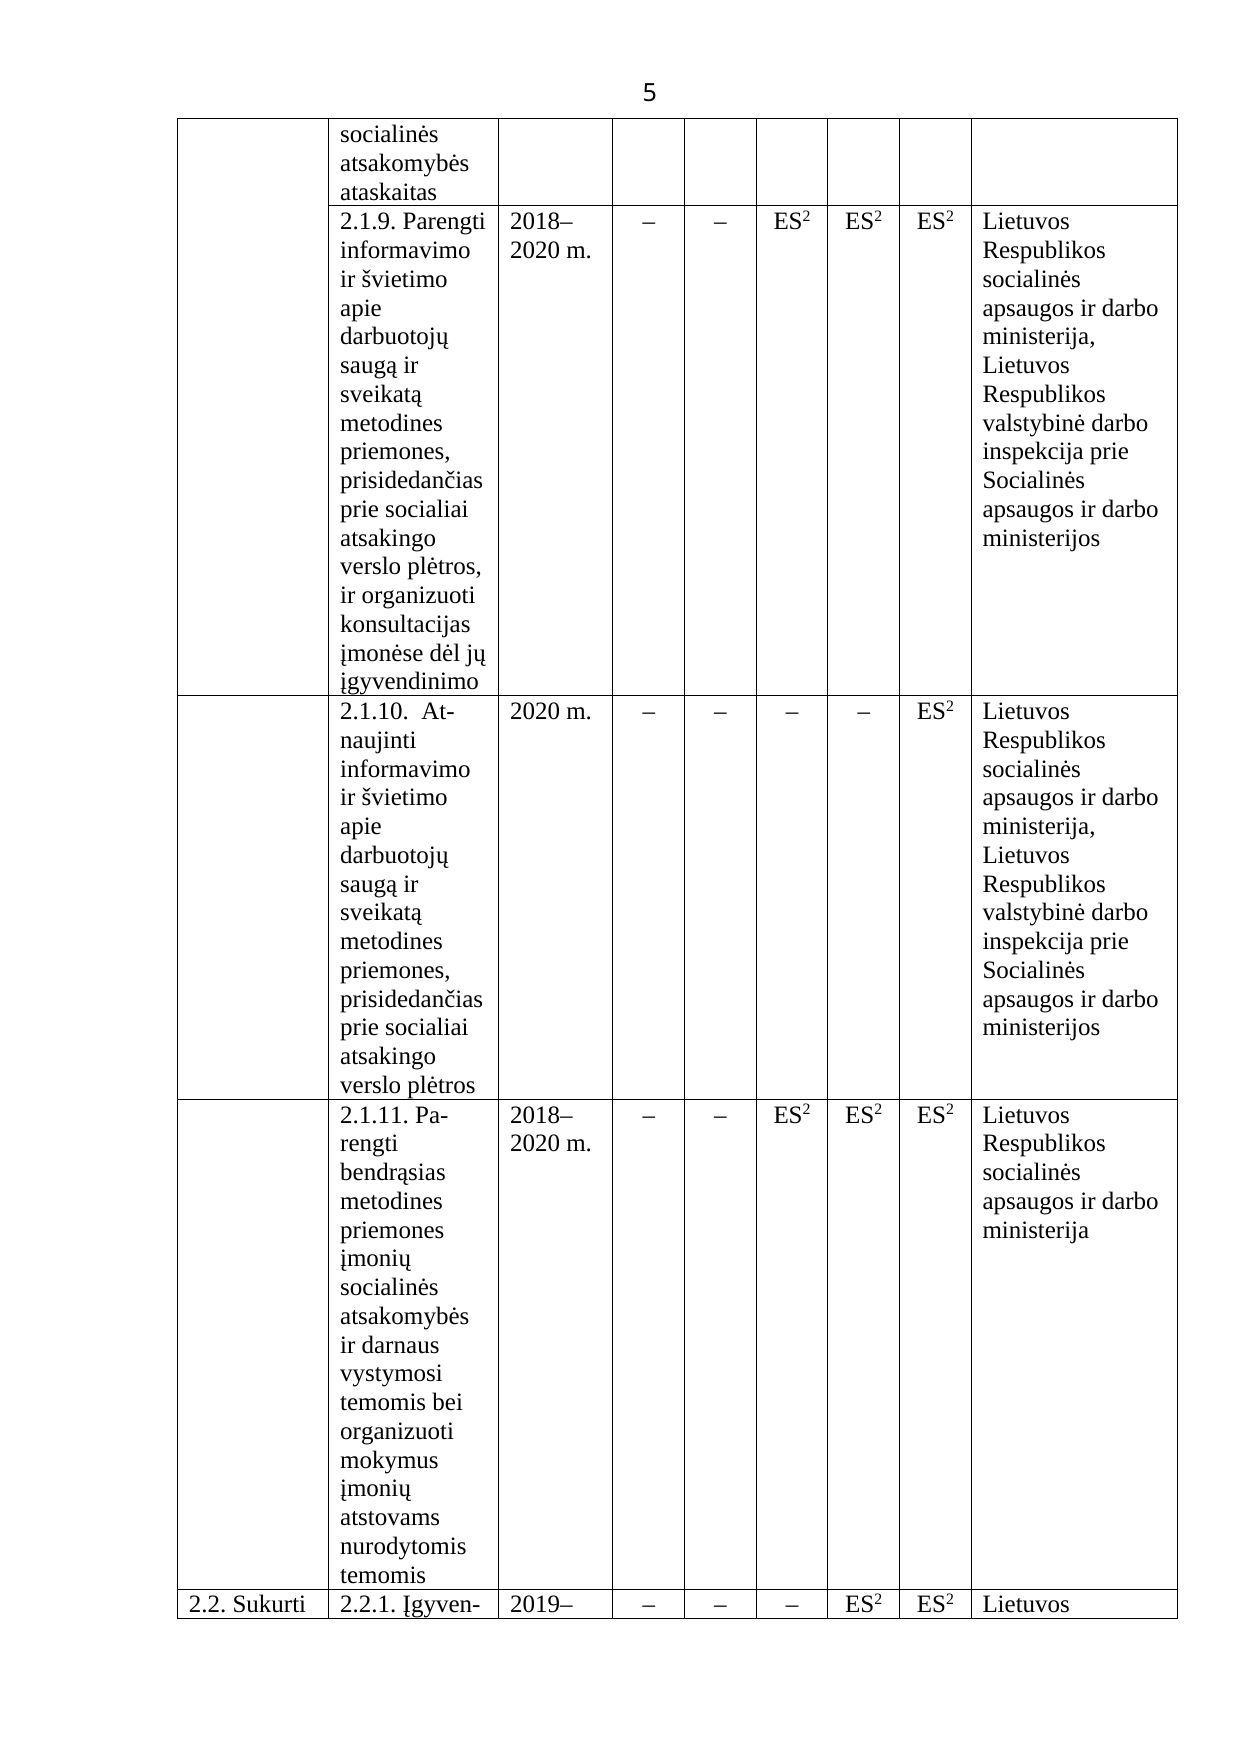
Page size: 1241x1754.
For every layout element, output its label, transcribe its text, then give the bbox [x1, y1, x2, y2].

table_cell 2018–2020 m. [499, 206, 612, 695]
table_cell 2018–2020 m. [499, 1100, 612, 1588]
table_cell ES2 [828, 1100, 899, 1588]
table_cell ES2 [828, 1590, 899, 1618]
table_cell 2.1.10. At-naujinti informavimo ir švietimo apie darbuotojų saugą ir sveikatą metodines priemones, prisidedančias prie socialiai atsakingo verslo plėtros [329, 696, 498, 1099]
table_cell 2.2. Sukurti [178, 1590, 328, 1618]
table_cell ES2 [900, 696, 971, 1099]
table_cell ES2 [757, 206, 827, 695]
table_cell [900, 119, 971, 205]
table_cell – [613, 206, 684, 695]
table_cell [178, 696, 328, 1099]
table_cell 2.1.9. Parengti informavimo ir švietimo apie darbuotojų saugą ir sveikatą metodines priemones, prisidedančias prie socialiai atsakingo verslo plėtros, ir organizuoti konsultacijas įmonėse dėl jų įgyvendinimo [329, 206, 498, 695]
table_cell [178, 119, 328, 695]
table_cell ES2 [757, 1100, 827, 1588]
table_cell – [757, 696, 827, 1099]
table_cell ES2 [900, 1590, 971, 1618]
table_cell – [828, 696, 899, 1099]
table_cell ES2 [828, 206, 899, 695]
table_cell [178, 1100, 328, 1588]
table_cell – [757, 1590, 827, 1618]
table_cell – [685, 696, 756, 1099]
table_cell Lietuvos Respublikos socialinės apsaugos ir darbo ministerija [972, 1100, 1177, 1588]
table_cell [972, 119, 1177, 205]
table_cell 2.1.11. Pa-rengti bendrąsias metodines priemones įmonių socialinės atsakomybės ir darnaus vystymosi temomis bei organizuoti mokymus įmonių atstovams nurodytomis temomis [329, 1100, 498, 1588]
table_cell 2.2.1. Įgyven- [329, 1590, 498, 1618]
table_cell ES2 [900, 1100, 971, 1588]
table_cell – [685, 1100, 756, 1588]
table_cell [613, 119, 684, 205]
table_cell – [685, 206, 756, 695]
table_cell Lietuvos Respublikos socialinės apsaugos ir darbo ministerija, Lietuvos Respublikos valstybinė darbo inspekcija prie Socialinės apsaugos ir darbo ministerijos [972, 206, 1177, 695]
table_cell Lietuvos Respublikos socialinės apsaugos ir darbo ministerija, Lietuvos Respublikos valstybinė darbo inspekcija prie Socialinės apsaugos ir darbo ministerijos [972, 696, 1177, 1099]
table_cell [828, 119, 899, 205]
table_cell [499, 119, 612, 205]
table_cell – [613, 1590, 684, 1618]
table_cell [685, 119, 756, 205]
table_cell 2020 m. [499, 696, 612, 1099]
table_cell – [685, 1590, 756, 1618]
table_cell [757, 119, 827, 205]
table_cell ES2 [900, 206, 971, 695]
table_cell Lietuvos [972, 1590, 1177, 1618]
table_cell socialinės atsakomybės ataskaitas [329, 119, 498, 205]
table_cell – [613, 696, 684, 1099]
table_cell 2019– [499, 1590, 612, 1618]
table_cell – [613, 1100, 684, 1588]
